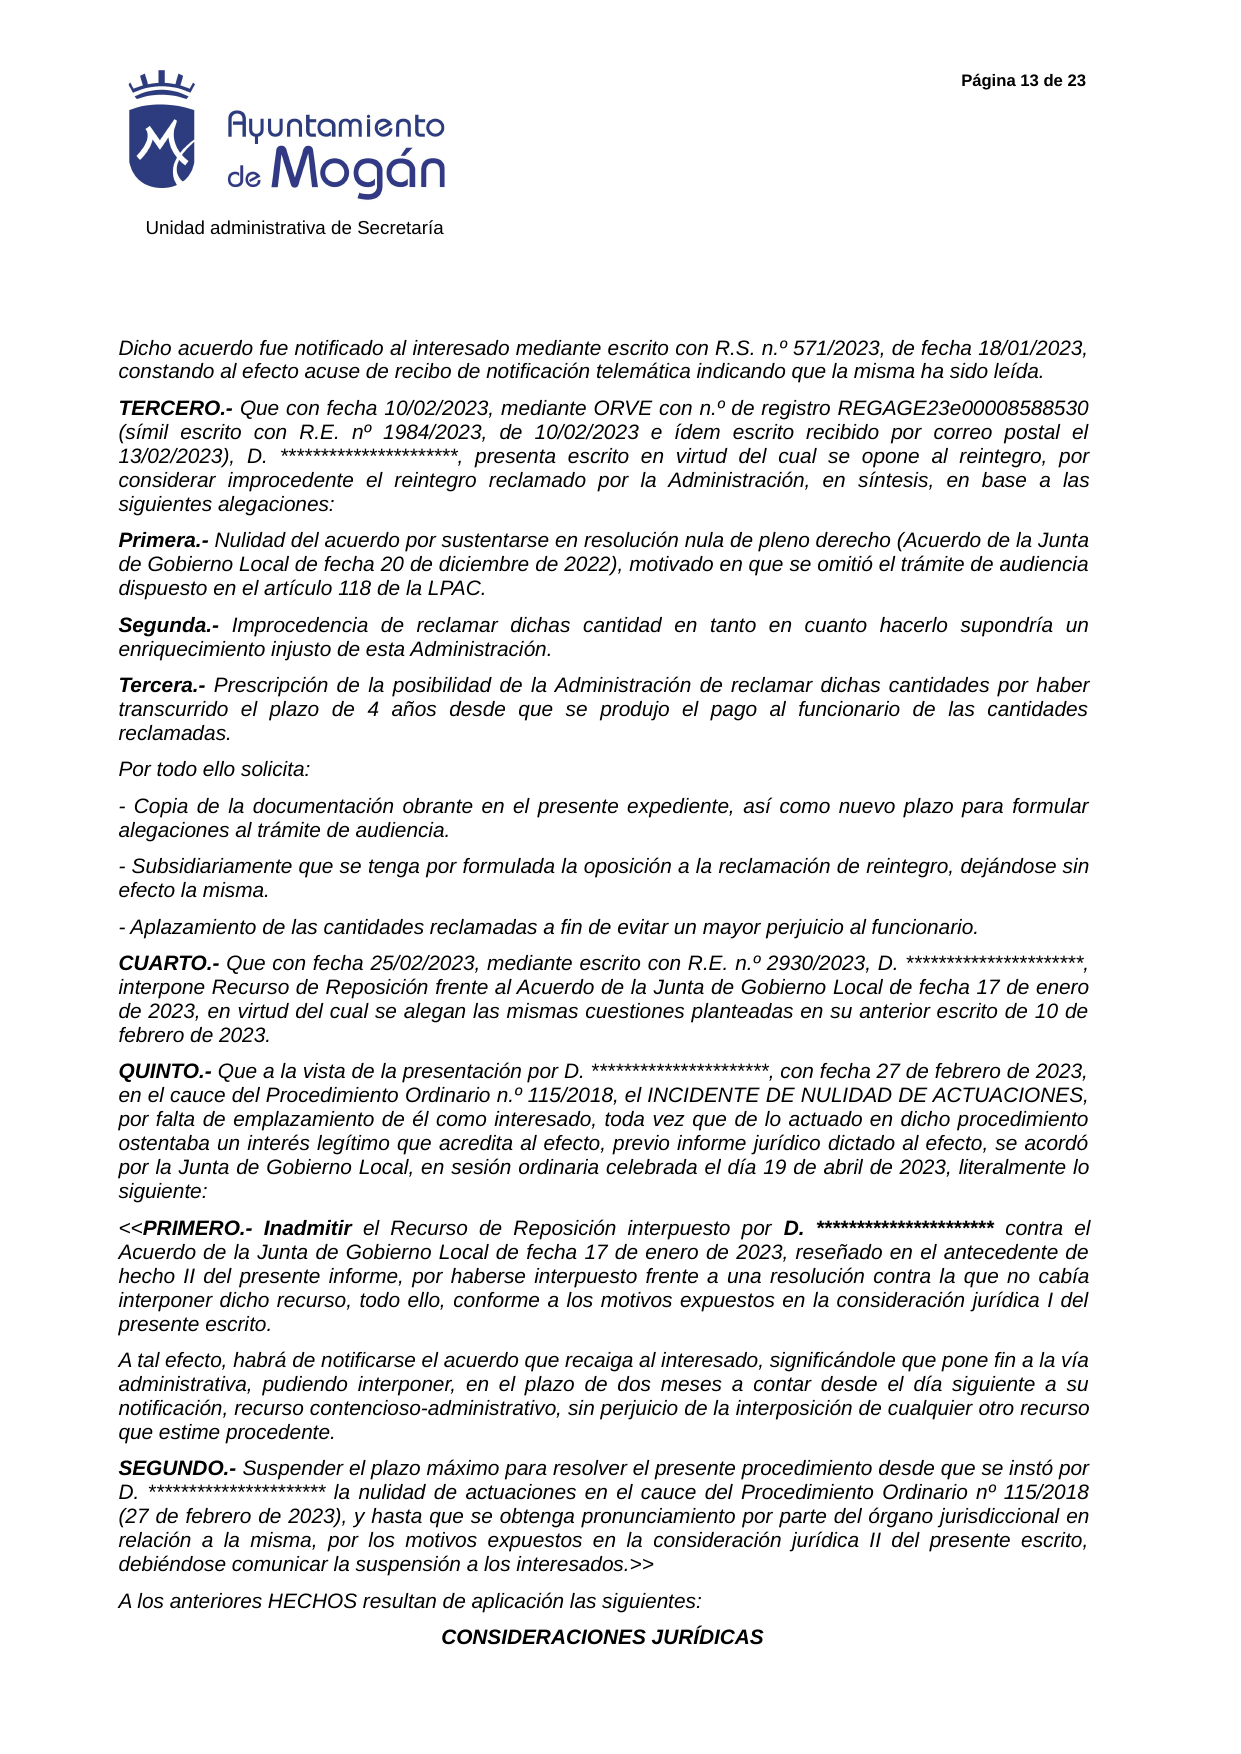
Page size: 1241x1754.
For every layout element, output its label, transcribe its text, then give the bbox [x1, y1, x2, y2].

text Tercera.- Prescripción de la posibilidad de la Administración de reclamar dichas cantidades por haber transcurrido el plazo de 4 años desde que se produjo el pago al funcionario de las cantidades reclamadas. [118, 673, 1092, 745]
text QUINTO.- Que a la vista de la presentación por D. **********************, con fecha 27 de febrero de 2023, en el cauce del Procedimiento Ordinario n.º 115/2018, el INCIDENTE DE NULIDAD DE ACTUACIONES, por falta de emplazamiento de él como interesado, toda vez que de lo actuado en dicho procedimiento ostentaba un interés legítimo que acredita al efecto, previo informe jurídico dictado al efecto, se acordó por la Junta de Gobierno Local, en sesión ordinaria celebrada el día 19 de abril de 2023, literalmente lo siguiente: [118, 1059, 1092, 1203]
text Dicho acuerdo fue notificado al interesado mediante escrito con R.S. n.º 571/2023, de fecha 18/01/2023, constando al efecto acuse de recibo de notificación telemática indicando que la misma ha sido leída. [118, 335, 1092, 383]
text TERCERO.- Que con fecha 10/02/2023, mediante ORVE con n.º de registro REGAGE23e00008588530 (símil escrito con R.E. nº 1984/2023, de 10/02/2023 e ídem escrito recibido por correo postal el 13/02/2023), D. **********************, presenta escrito en virtud del cual se opone al reintegro, por considerar improcedente el reintegro reclamado por la Administración, en síntesis, en base a las siguientes alegaciones: [118, 396, 1092, 516]
text CUARTO.- Que con fecha 25/02/2023, mediante escrito con R.E. n.º 2930/2023, D. **********************, interpone Recurso de Reposición frente al Acuerdo de la Junta de Gobierno Local de fecha 17 de enero de 2023, en virtud del cual se alegan las mismas cuestiones planteadas en su anterior escrito de 10 de febrero de 2023. [118, 951, 1092, 1047]
text SEGUNDO.- Suspender el plazo máximo para resolver el presente procedimiento desde que se instó por D. ********************** la nulidad de actuaciones en el cauce del Procedimiento Ordinario nº 115/2018 (27 de febrero de 2023), y hasta que se obtenga pronunciamiento por parte del órgano jurisdiccional en relación a la misma, por los motivos expuestos en la consideración jurídica II del presente escrito, debiéndose comunicar la suspensión a los interesados.>> [118, 1456, 1092, 1576]
text A los anteriores HECHOS resultan de aplicación las siguientes: [118, 1588, 1092, 1612]
text CONSIDERACIONES JURÍDICAS [118, 1625, 1092, 1649]
text Segunda.- Improcedencia de reclamar dichas cantidad en tanto en cuanto hacerlo supondría un enriquecimiento injusto de esta Administración. [118, 612, 1092, 660]
text - Copia de la documentación obrante en el presente expediente, así como nuevo plazo para formular alegaciones al trámite de audiencia. [118, 794, 1092, 842]
text - Subsidiariamente que se tenga por formulada la oposición a la reclamación de reintegro, dejándose sin efecto la misma. [118, 854, 1092, 902]
picture [128, 70, 445, 206]
text Por todo ello solicita: [118, 757, 1092, 781]
text <<PRIMERO.- Inadmitir el Recurso de Reposición interpuesto por D. ********************** contra el Acuerdo de la Junta de Gobierno Local de fecha 17 de enero de 2023, reseñado en el antecedente de hecho II del presente informe, por haberse interpuesto frente a una resolución contra la que no cabía interponer dicho recurso, todo ello, conforme a los motivos expuestos en la consideración jurídica I del presente escrito. [118, 1216, 1092, 1335]
text - Aplazamiento de las cantidades reclamadas a fin de evitar un mayor perjuicio al funcionario. [118, 914, 1092, 938]
text A tal efecto, habrá de notificarse el acuerdo que recaiga al interesado, significándole que pone fin a la vía administrativa, pudiendo interponer, en el plazo de dos meses a contar desde el día siguiente a su notificación, recurso contencioso-administrativo, sin perjuicio de la interposición de cualquier otro recurso que estime procedente. [118, 1348, 1092, 1444]
text Primera.- Nulidad del acuerdo por sustentarse en resolución nula de pleno derecho (Acuerdo de la Junta de Gobierno Local de fecha 20 de diciembre de 2022), motivado en que se omitió el trámite de audiencia dispuesto en el artículo 118 de la LPAC. [118, 528, 1092, 600]
